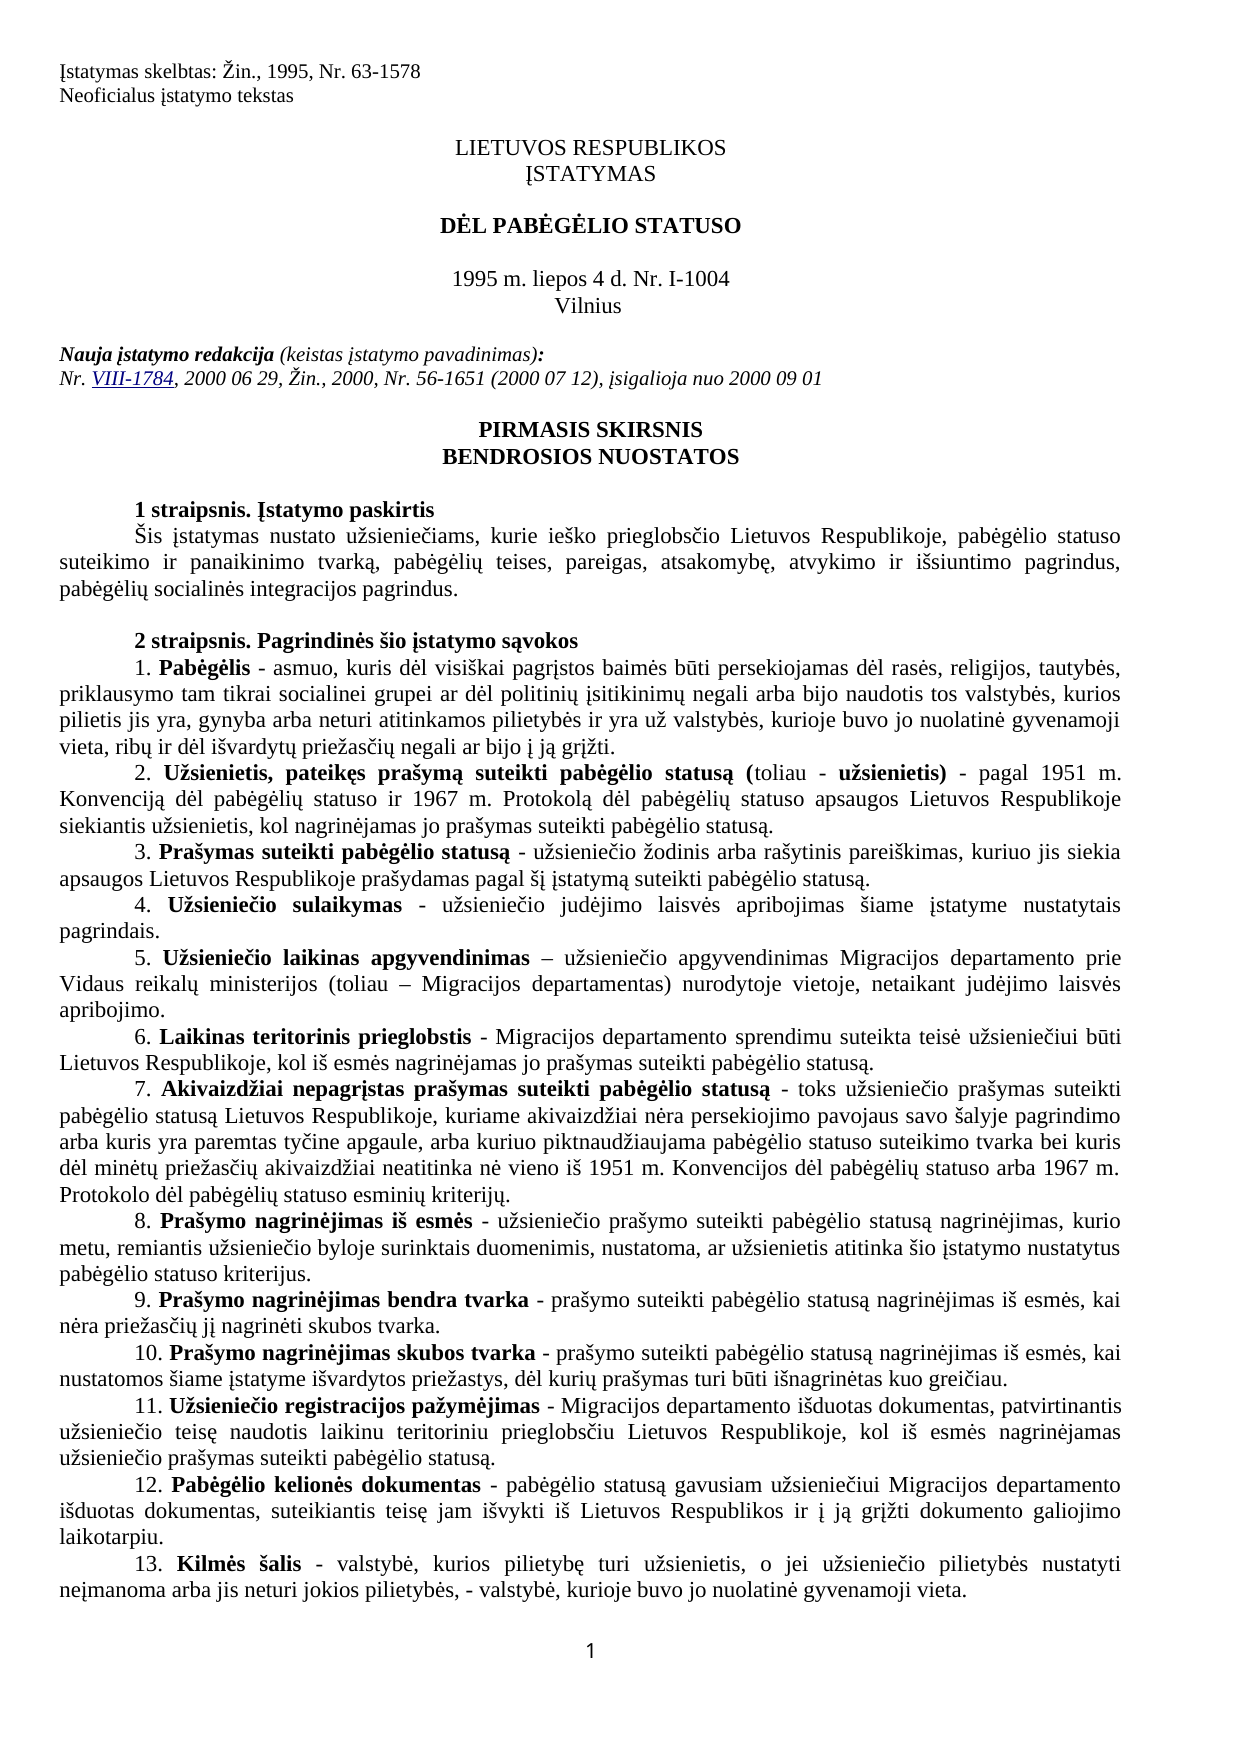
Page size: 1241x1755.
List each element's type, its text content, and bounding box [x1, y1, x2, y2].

text 5. Užsieniečio laikinas apgyvendinimas – užsieniečio apgyvendinimas Migracijos departamento prie Vidaus reikalų ministerijos (toliau – Migracijos departamentas) nurodytoje vietoje, netaikant judėjimo laisvės apribojimo. [59, 944, 1122, 1023]
text 6. Laikinas teritorinis prieglobstis - Migracijos departamento sprendimu suteikta teisė užsieniečiui būti Lietuvos Respublikoje, kol iš esmės nagrinėjamas jo prašymas suteikti pabėgėlio statusą. [59, 1023, 1122, 1075]
text 4. Užsieniečio sulaikymas - užsieniečio judėjimo laisvės apribojimas šiame įstatyme nustatytais pagrindais. [59, 891, 1122, 944]
text DĖL PABĖGĖLIO STATUSO [59, 213, 1122, 239]
text 2. Užsienietis, pateikęs prašymą suteikti pabėgėlio statusą (toliau - užsienietis) - pagal 1951 m. Konvenciją dėl pabėgėlių statuso ir 1967 m. Protokolą dėl pabėgėlių statuso apsaugos Lietuvos Respublikoje siekiantis užsienietis, kol nagrinėjamas jo prašymas suteikti pabėgėlio statusą. [59, 759, 1122, 838]
text 7. Akivaizdžiai nepagrįstas prašymas suteikti pabėgėlio statusą - toks užsieniečio prašymas suteikti pabėgėlio statusą Lietuvos Respublikoje, kuriame akivaizdžiai nėra persekiojimo pavojaus savo šalyje pagrindimo arba kuris yra paremtas tyčine apgaule, arba kuriuo piktnaudžiaujama pabėgėlio statuso suteikimo tvarka bei kuris dėl minėtų priežasčių akivaizdžiai neatitinka nė vieno iš 1951 m. Konvencijos dėl pabėgėlių statuso arba 1967 m. Protokolo dėl pabėgėlių statuso esminių kriterijų. [59, 1075, 1122, 1207]
text 1 straipsnis. Įstatymo paskirtis [59, 496, 1122, 522]
text 11. Užsieniečio registracijos pažymėjimas - Migracijos departamento išduotas dokumentas, patvirtinantis užsieniečio teisę naudotis laikinu teritoriniu prieglobsčiu Lietuvos Respublikoje, kol iš esmės nagrinėjamas užsieniečio prašymas suteikti pabėgėlio statusą. [59, 1392, 1122, 1471]
text LIETUVOS RESPUBLIKOS [59, 133, 1122, 160]
text PIRMASIS SKIRSNIS [59, 417, 1122, 443]
text 8. Prašymo nagrinėjimas iš esmės - užsieniečio prašymo suteikti pabėgėlio statusą nagrinėjimas, kurio metu, remiantis užsieniečio byloje surinktais duomenimis, nustatoma, ar užsienietis atitinka šio įstatymo nustatytus pabėgėlio statuso kriterijus. [59, 1207, 1122, 1286]
text BENDROSIOS NUOSTATOS [59, 443, 1122, 469]
text ĮSTATYMAS [59, 160, 1122, 186]
text Vilnius [59, 292, 1122, 318]
text 3. Prašymas suteikti pabėgėlio statusą - užsieniečio žodinis arba rašytinis pareiškimas, kuriuo jis siekia apsaugos Lietuvos Respublikoje prašydamas pagal šį įstatymą suteikti pabėgėlio statusą. [59, 838, 1122, 891]
text Neoficialus įstatymo tekstas [59, 83, 1122, 107]
text 2 straipsnis. Pagrindinės šio įstatymo sąvokos [59, 627, 1122, 654]
text 1995 m. liepos 4 d. Nr. I-1004 [59, 265, 1122, 292]
text Šis įstatymas nustato užsieniečiams, kurie ieško prieglobsčio Lietuvos Respublikoje, pabėgėlio statuso suteikimo ir panaikinimo tvarką, pabėgėlių teises, pareigas, atsakomybę, atvykimo ir išsiuntimo pagrindus, pabėgėlių socialinės integracijos pagrindus. [59, 522, 1122, 601]
text 13. Kilmės šalis - valstybė, kurios pilietybę turi užsienietis, o jei užsieniečio pilietybės nustatyti neįmanoma arba jis neturi jokios pilietybės, - valstybė, kurioje buvo jo nuolatinė gyvenamoji vieta. [59, 1550, 1122, 1602]
text Įstatymas skelbtas: Žin., 1995, Nr. 63-1578 [59, 59, 1122, 83]
text Nr. VIII-1784, 2000 06 29, Žin., 2000, Nr. 56-1651 (2000 07 12), įsigalioja nuo 2000 09 01 [59, 366, 1122, 390]
text 1. Pabėgėlis - asmuo, kuris dėl visiškai pagrįstos baimės būti persekiojamas dėl rasės, religijos, tautybės, priklausymo tam tikrai socialinei grupei ar dėl politinių įsitikinimų negali arba bijo naudotis tos valstybės, kurios pilietis jis yra, gynyba arba neturi atitinkamos pilietybės ir yra už valstybės, kurioje buvo jo nuolatinė gyvenamoji vieta, ribų ir dėl išvardytų priežasčių negali ar bijo į ją grįžti. [59, 654, 1122, 759]
text Nauja įstatymo redakcija (keistas įstatymo pavadinimas): [59, 342, 1122, 366]
text 12. Pabėgėlio kelionės dokumentas - pabėgėlio statusą gavusiam užsieniečiui Migracijos departamento išduotas dokumentas, suteikiantis teisę jam išvykti iš Lietuvos Respublikos ir į ją grįžti dokumento galiojimo laikotarpiu. [59, 1471, 1122, 1550]
text 10. Prašymo nagrinėjimas skubos tvarka - prašymo suteikti pabėgėlio statusą nagrinėjimas iš esmės, kai nustatomos šiame įstatyme išvardytos priežastys, dėl kurių prašymas turi būti išnagrinėtas kuo greičiau. [59, 1339, 1122, 1392]
text 9. Prašymo nagrinėjimas bendra tvarka - prašymo suteikti pabėgėlio statusą nagrinėjimas iš esmės, kai nėra priežasčių jį nagrinėti skubos tvarka. [59, 1286, 1122, 1339]
